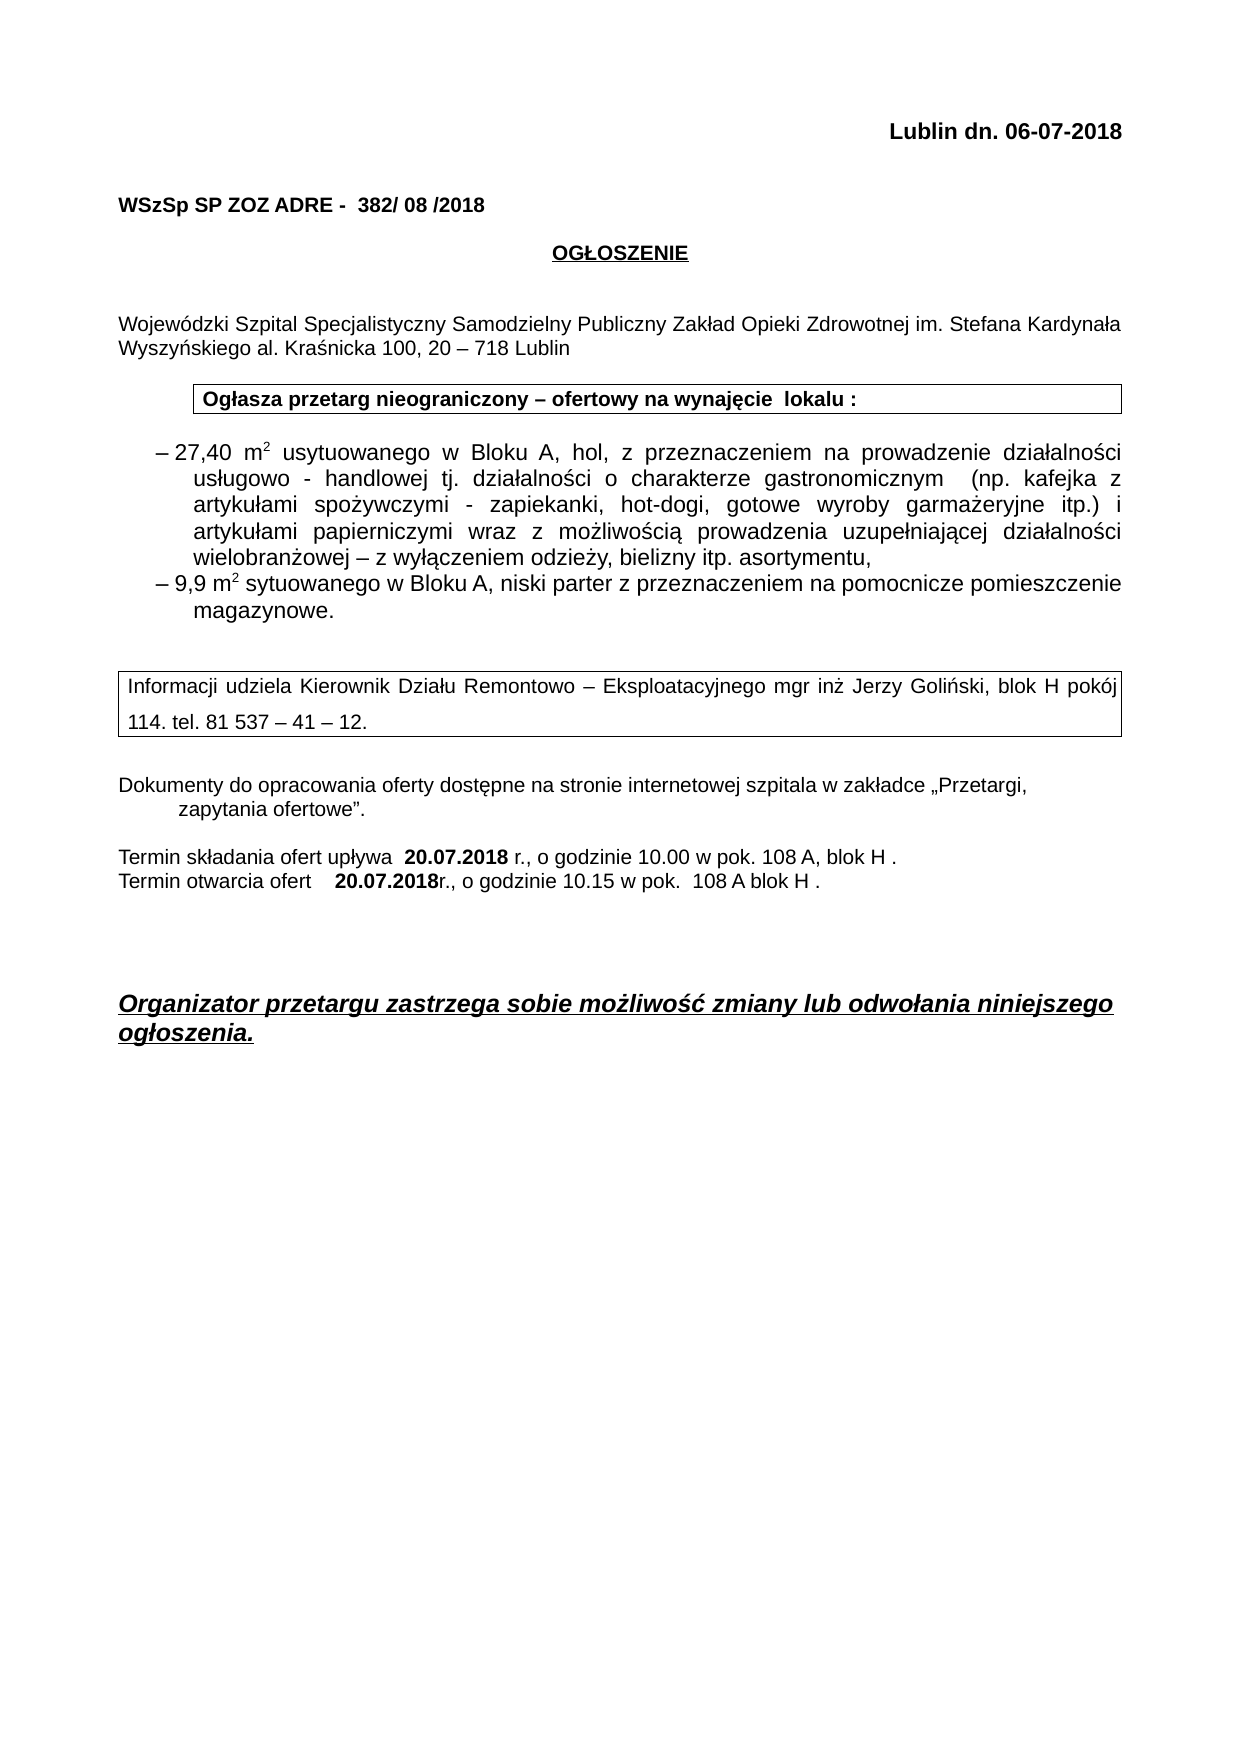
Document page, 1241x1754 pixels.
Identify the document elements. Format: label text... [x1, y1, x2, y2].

text Informacji udziela Kierownik Działu Remontowo – Eksploatacyjnego mgr inż Jerzy Goliński, blok H pokój 114. tel. 81 537 – 41 – 12. [119, 672, 1121, 736]
text Lublin dn. 06-07-2018 [118, 118, 1122, 144]
text Termin składania ofert upływa 20.07.2018 r., o godzinie 10.00 w pok. 108 A, blok H . [118, 845, 1122, 869]
text WSzSp SP ZOZ ADRE - 382/ 08 /2018 [118, 192, 1122, 216]
text Organizator przetargu zastrzega sobie możliwość zmiany lub odwołania niniejszego ogłoszenia. [118, 989, 1122, 1046]
text OGŁOSZENIE [118, 240, 1122, 264]
text Termin otwarcia ofert 20.07.2018r., o godzinie 10.15 w pok. 108 A blok H . [118, 869, 1122, 893]
list 9,9 m2 sytuowanego w Bloku A, niski parter z przeznaczeniem na pomocnicze pomieszczenie magazynowe. [156, 570, 1122, 623]
subtitle Dokumenty do opracowania oferty dostępne na stronie internetowej szpitala w zakładce „Przetargi, zapytania ofertowe”. [118, 773, 1122, 821]
list 27,40 m2 usytuowanego w Bloku A, hol, z przeznaczeniem na prowadzenie działalności usługowo - handlowej tj. działalności o charakterze gastronomicznym (np. kafejka z artykułami spożywczymi - zapiekanki, hot-dogi, gotowe wyroby garmażeryjne itp.) i artykułami papierniczymi wraz z możliwością prowadzenia uzupełniającej działalności wielobranżowej – z wyłączeniem odzieży, bielizny itp. asortymentu, [156, 439, 1122, 570]
text Wojewódzki Szpital Specjalistyczny Samodzielny Publiczny Zakład Opieki Zdrowotnej im. Stefana Kardynała Wyszyńskiego al. Kraśnicka 100, 20 – 718 Lublin [118, 312, 1122, 360]
list Ogłasza przetarg nieograniczony – ofertowy na wynajęcie lokalu : [194, 385, 1121, 413]
